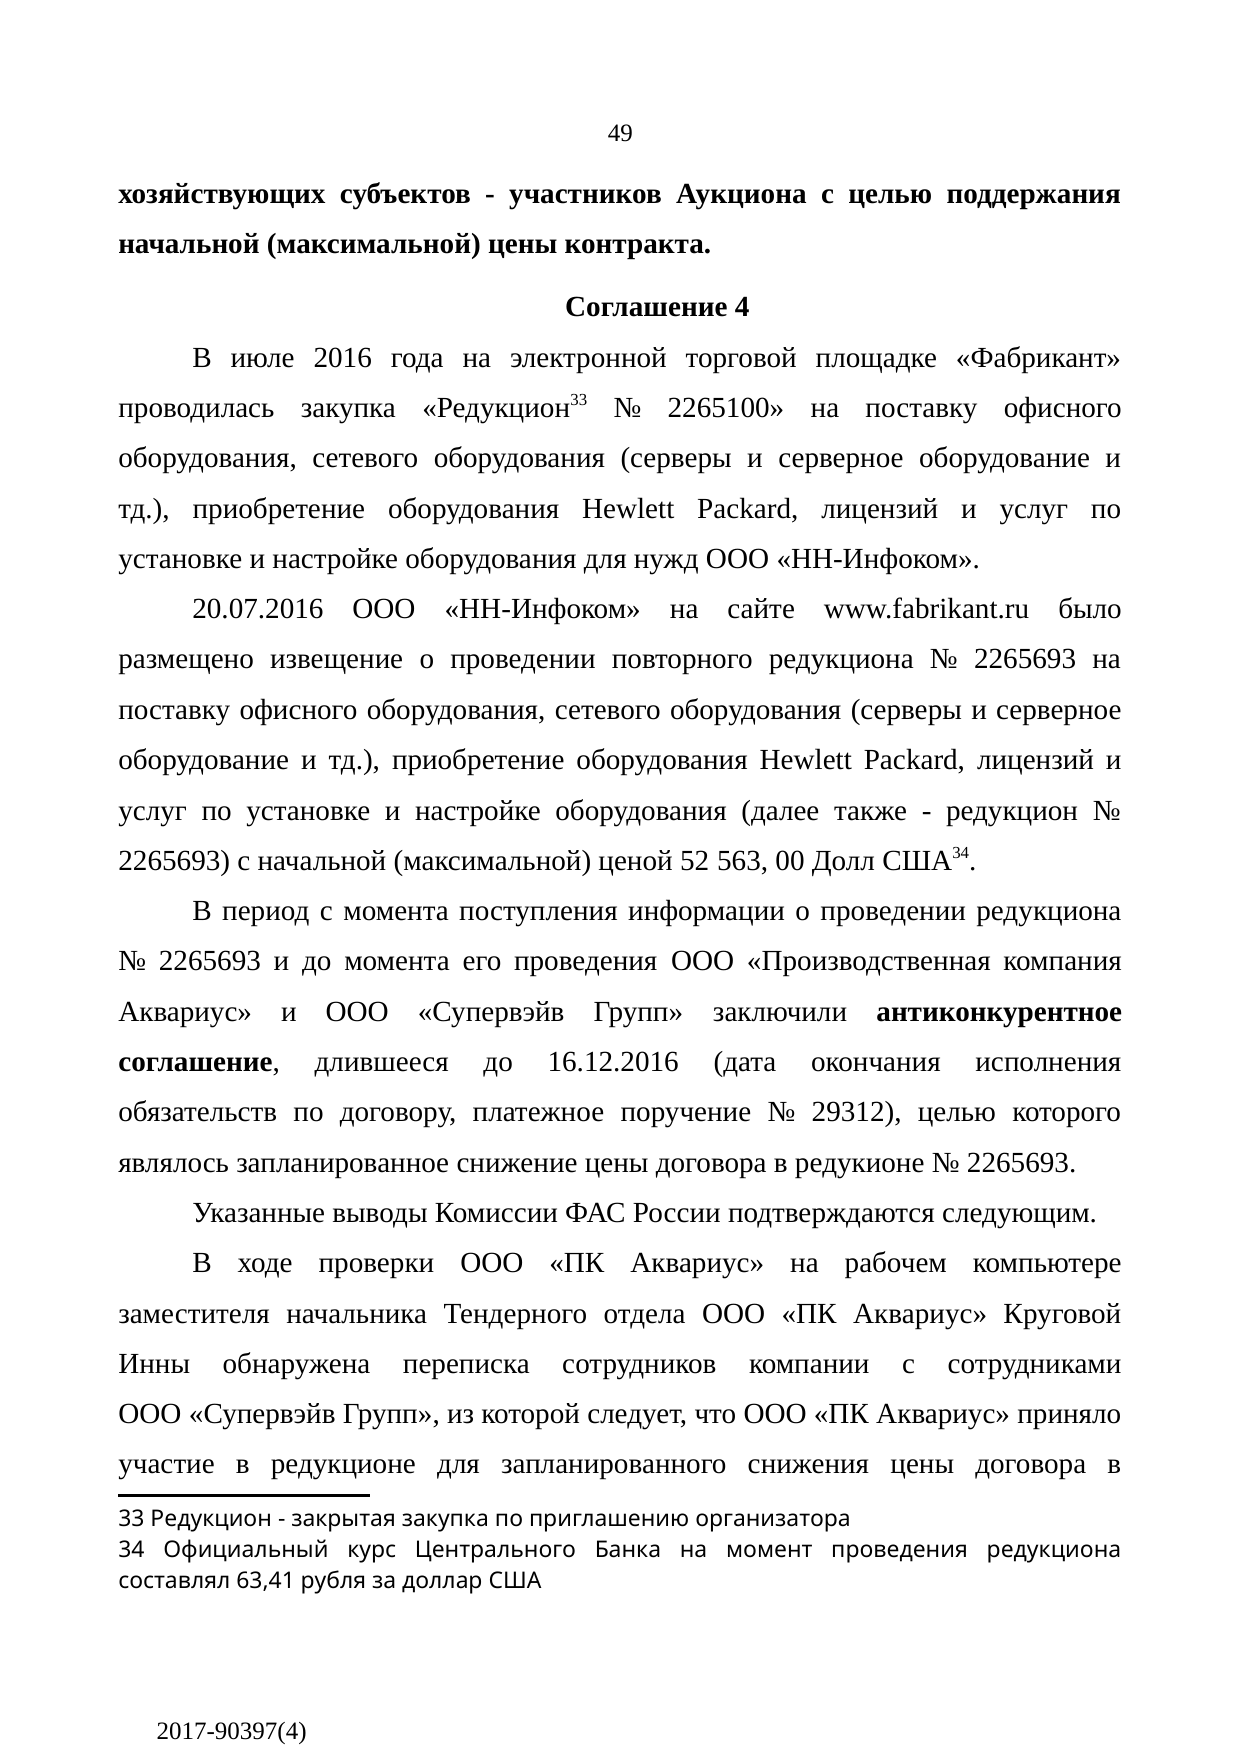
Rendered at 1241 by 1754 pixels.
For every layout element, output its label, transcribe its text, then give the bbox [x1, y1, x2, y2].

text Соглашение 4 [118, 289, 1122, 323]
text Указанные выводы Комиссии ФАС России подтверждаются следующим. [118, 1195, 1122, 1229]
text В период с момента поступления информации о проведении редукциона № 2265693 и до момента его проведения ООО «Производственная компания Аквариус» и ООО «Супервэйв Групп» заключили антиконкурентное соглашение, длившееся до 16.12.2016 (дата окончания исполнения обязательств по договору, платежное поручение № 29312), целью которого являлось запланированное снижение цены договора в редукионе № 2265693. [118, 893, 1122, 1178]
text Официальный курс Центрального Банка на момент проведения редукциона составлял 63,41 рубля за доллар США [118, 1533, 1122, 1595]
text Редукцион - закрытая закупка по приглашению организатора [118, 1502, 1122, 1533]
text хозяйствующих субъектов - участников Аукциона с целью поддержания начальной (максимальной) цены контракта. [118, 176, 1122, 260]
text В ходе проверки ООО «ПК Аквариус» на рабочем компьютере заместителя начальника Тендерного отдела ООО «ПК Аквариус» Круговой Инны обнаружена переписка сотрудников компании с сотрудниками ООО «Супервэйв Групп», из которой следует, что ООО «ПК Аквариус» приняло участие в редукционе для запланированного снижения цены договора в [118, 1245, 1122, 1480]
text В июле 2016 года на электронной торговой площадке «Фабрикант» проводилась закупка «Редукцион № 2265100» на поставку офисного оборудования, сетевого оборудования (серверы и серверное оборудование и тд.), приобретение оборудования Hewlett Packard, лицензий и услуг по установке и настройке оборудования для нужд ООО «НН-Инфоком». [118, 340, 1122, 574]
text 20.07.2016 ООО «НН-Инфоком» на сайте www.fabrikant.ru было размещено извещение о проведении повторного редукциона № 2265693 на поставку офисного оборудования, сетевого оборудования (серверы и серверное оборудование и тд.), приобретение оборудования Hewlett Packard, лицензий и услуг по установке и настройке оборудования (далее также - редукцион № 2265693) с начальной (максимальной) ценой 52 563, 00 Долл США. [118, 591, 1122, 876]
